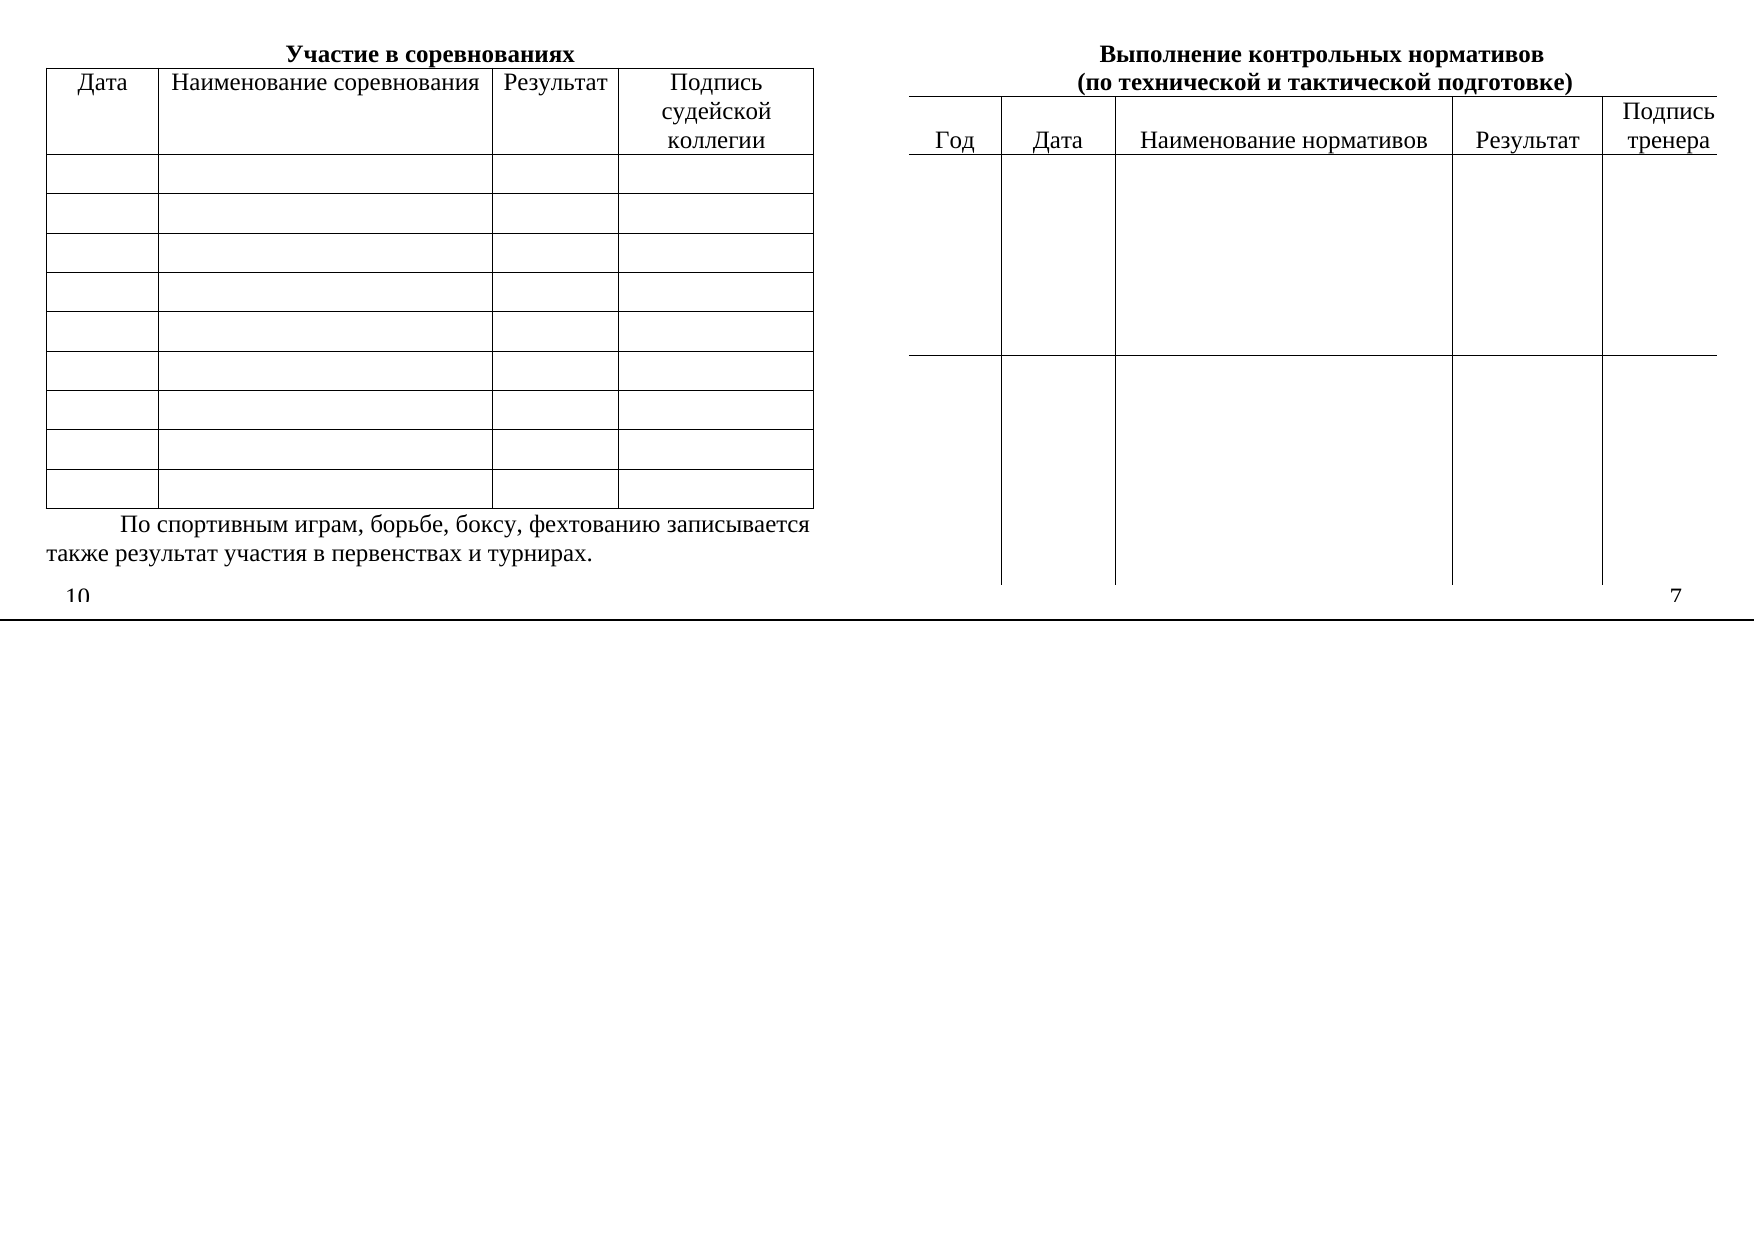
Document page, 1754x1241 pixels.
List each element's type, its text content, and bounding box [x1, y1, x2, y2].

table_cell [619, 312, 813, 351]
table_cell [909, 155, 1001, 355]
table_cell [493, 273, 618, 311]
table_cell Результат [493, 69, 618, 154]
table_cell [159, 155, 492, 193]
table_cell Год [909, 97, 1001, 154]
table_cell [47, 234, 158, 272]
table_cell [47, 470, 158, 508]
table_cell Дата [47, 69, 158, 154]
table_cell [1116, 155, 1452, 355]
table_cell [493, 430, 618, 469]
table_cell [159, 391, 492, 429]
table_cell [1603, 356, 1717, 582]
table_cell [47, 273, 158, 311]
table_header Участие в соревнованиях [46, 39, 814, 67]
table_cell [493, 194, 618, 232]
table_cell Подпись тренера [1603, 97, 1717, 154]
table_header Выполнение контрольных нормативов (по технической и тактической подготовке) [909, 39, 1717, 96]
table_cell [619, 155, 813, 193]
table_cell [619, 470, 813, 508]
table_cell [1453, 356, 1602, 585]
table_cell Наименование соревнования [159, 69, 492, 154]
text 10 [65, 582, 107, 602]
table_cell [493, 391, 618, 429]
table_cell [1002, 155, 1115, 355]
text По спортивным играм, борьбе, боксу, фехтованию записывается также результат участия в первенствах и турнирах. [46, 509, 819, 567]
table_cell [493, 312, 618, 351]
table_cell [619, 391, 813, 429]
table_cell [47, 312, 158, 351]
table_cell [47, 391, 158, 429]
table_cell [159, 312, 492, 351]
table_cell [47, 430, 158, 469]
table_cell Подпись судейской коллегии [619, 69, 813, 154]
table_cell [493, 470, 618, 508]
table_cell [493, 155, 618, 193]
table_cell [1116, 356, 1452, 585]
table_cell [493, 234, 618, 272]
table_cell [1603, 155, 1717, 355]
table_cell [619, 352, 813, 390]
table_cell Дата [1002, 97, 1115, 154]
table_cell [619, 194, 813, 232]
table_cell [909, 356, 1001, 585]
table_cell [493, 352, 618, 390]
table_cell [159, 430, 492, 469]
table_cell [159, 352, 492, 390]
table_cell Наименование нормативов [1116, 97, 1452, 154]
text 7 [1659, 582, 1682, 602]
table_cell Результат [1453, 97, 1602, 154]
table_cell [47, 194, 158, 232]
table_cell [159, 234, 492, 272]
table_cell [47, 155, 158, 193]
table_cell [47, 352, 158, 390]
table_cell [619, 234, 813, 272]
table_cell [1002, 356, 1115, 585]
table_cell [619, 273, 813, 311]
table_cell [619, 430, 813, 469]
table_cell [159, 194, 492, 232]
table_cell [1453, 155, 1602, 355]
table_cell [159, 470, 492, 508]
table_cell [159, 273, 492, 311]
